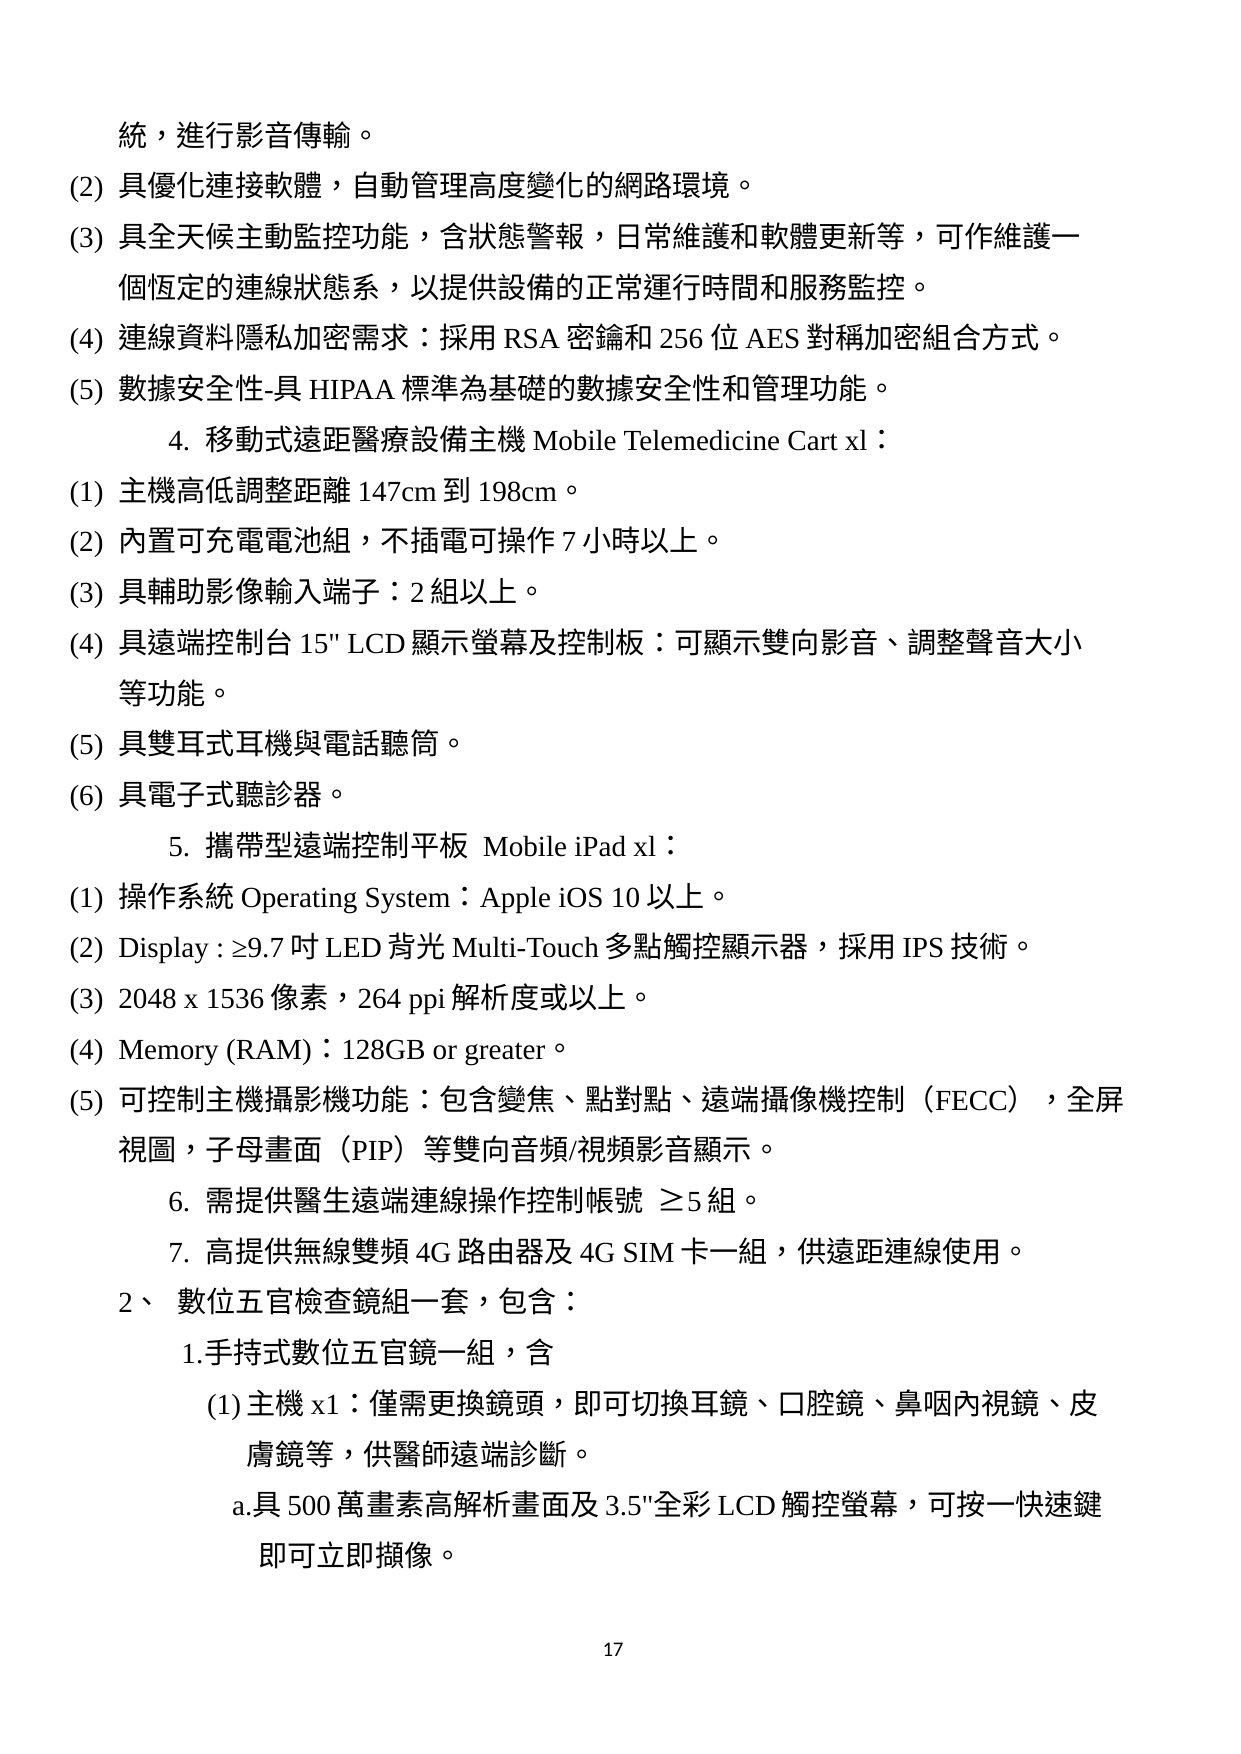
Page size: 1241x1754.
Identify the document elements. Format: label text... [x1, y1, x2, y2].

list 具電子式聽診器。 [69, 772, 1107, 814]
list 可控制主機攝影機功能：包含變焦、點對點、遠端攝像機控制（FECC），全屏視圖，子母畫面（PIP）等雙向音頻/視頻影音顯示。 [69, 1076, 1137, 1169]
list 數位五官檢查鏡組一套，包含： [118, 1279, 1107, 1321]
list 操作系統Operating System：Apple iOS 10以上。 [69, 873, 1107, 915]
list 具500萬畫素高解析畫面及3.5"全彩LCD觸控螢幕，可按一快速鍵即可立即擷像。 [232, 1482, 1107, 1575]
list 攜帶型遠端控制平板 Mobile iPad xl： [168, 822, 1107, 865]
list 具遠端控制台15" LCD顯示螢幕及控制板：可顯示雙向影音、調整聲音大小等功能。 [69, 619, 1107, 712]
list 具優化連接軟體，自動管理高度變化的網路環境。 [69, 163, 1107, 205]
list 數據安全性-具HIPAA標準為基礎的數據安全性和管理功能。 [69, 366, 1107, 408]
list Memory (RAM)：128GB or greater。 [69, 1025, 1107, 1068]
list 高提供無線雙頻4G路由器及4G SIM卡一組，供遠距連線使用。 [168, 1228, 1107, 1271]
list 2048 x 1536像素，264 ppi解析度或以上。 [69, 974, 1107, 1017]
list 具輔助影像輸入端子：2組以上。 [69, 569, 1107, 611]
list 主機x1：僅需更換鏡頭，即可切換耳鏡、口腔鏡、鼻咽內視鏡、皮膚鏡等，供醫師遠端診斷。 [207, 1380, 1107, 1473]
list 連線資料隱私加密需求：採用RSA密鑰和256 位AES對稱加密組合方式。 [69, 315, 1107, 357]
list 需提供醫生遠端連線操作控制帳號 ≥5組。 [168, 1177, 1107, 1220]
list 主機高低調整距離147cm到198cm。 [69, 467, 1107, 509]
list 統，進行影音傳輸。 [69, 112, 1107, 154]
list 具全天候主動監控功能，含狀態警報，日常維護和軟體更新等，可作維護一個恆定的連線狀態系，以提供設備的正常運行時間和服務監控。 [69, 214, 1107, 307]
list Display : ≥9.7吋LED背光Multi-Touch多點觸控顯示器，採用IPS技術。 [69, 924, 1107, 966]
list 內置可充電電池組，不插電可操作7小時以上。 [69, 518, 1107, 560]
list 具雙耳式耳機與電話聽筒。 [69, 721, 1107, 763]
list 手持式數位五官鏡一組，含 [181, 1330, 1107, 1372]
list 移動式遠距醫療設備主機Mobile Telemedicine Cart xl： [168, 417, 1107, 459]
